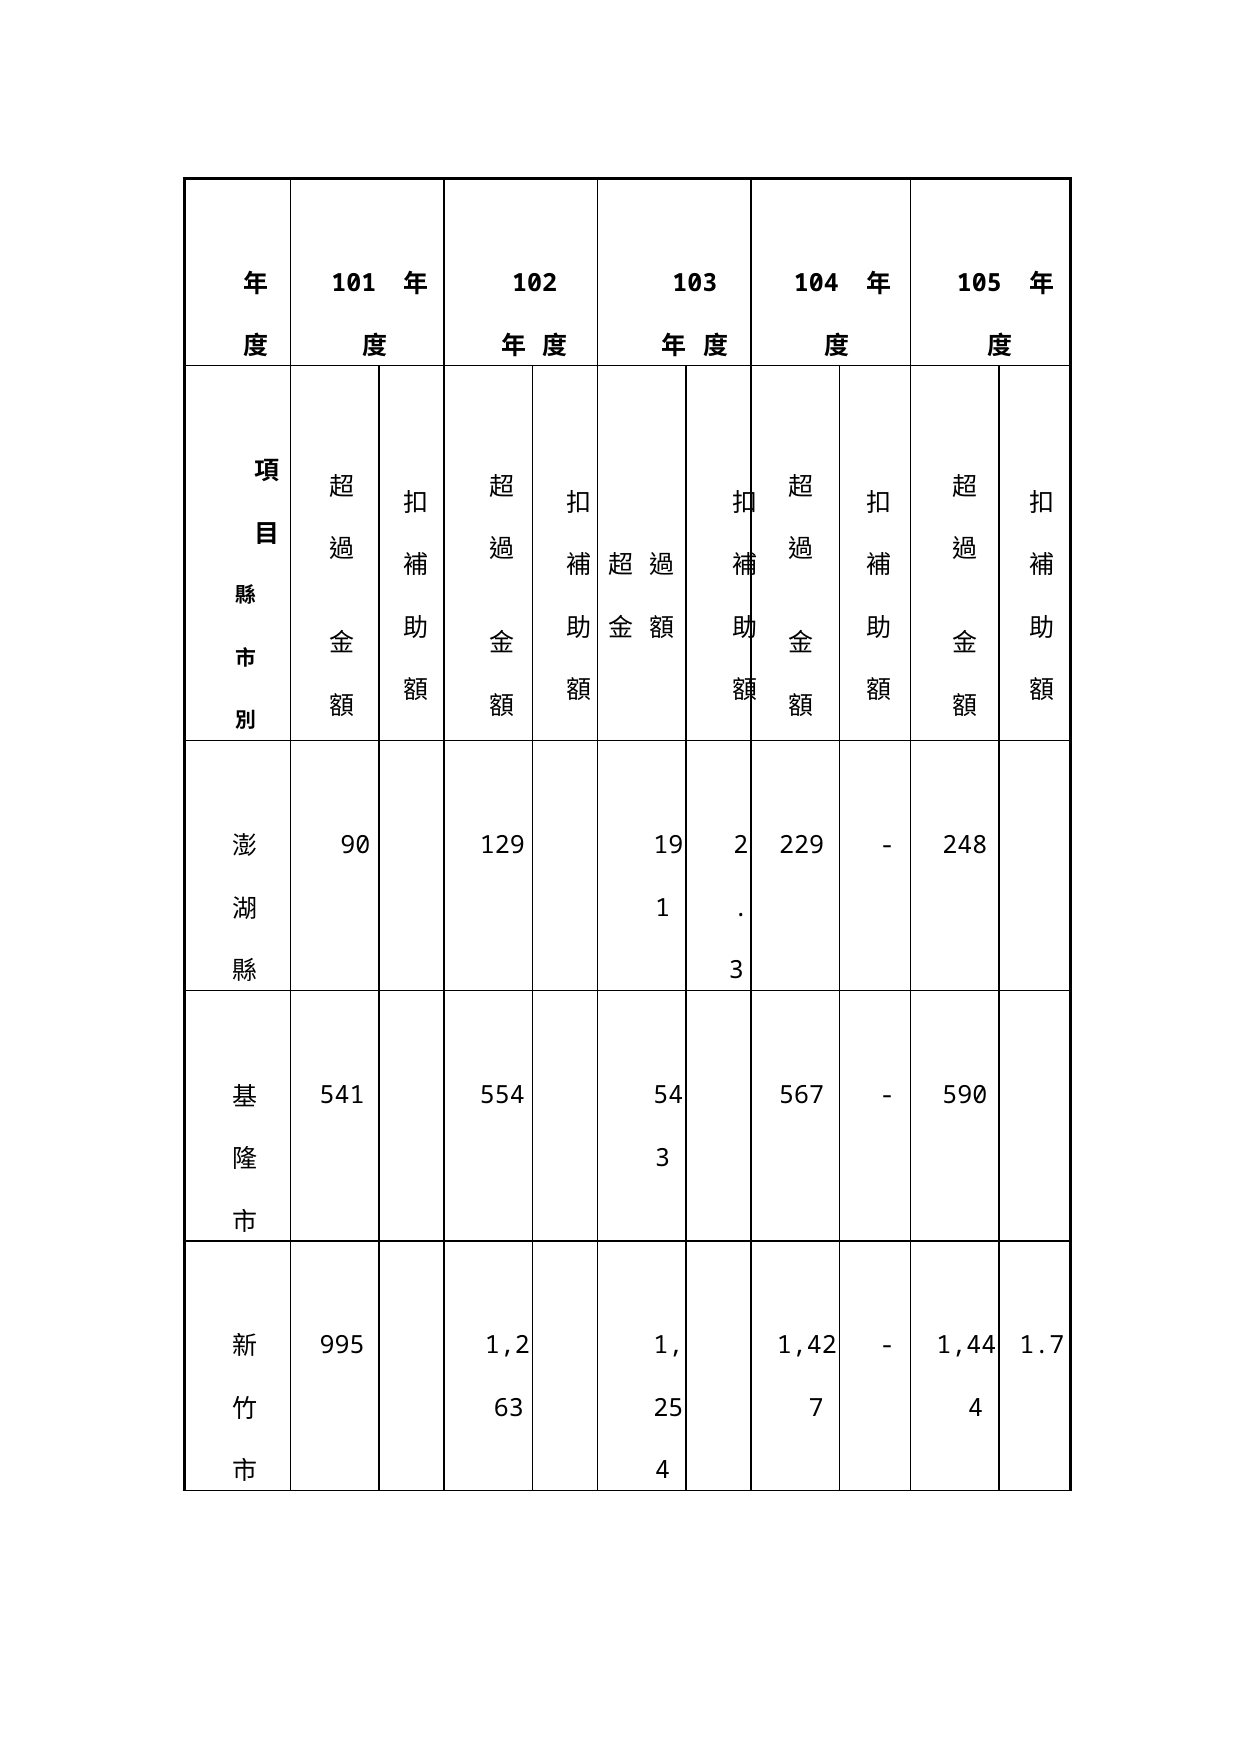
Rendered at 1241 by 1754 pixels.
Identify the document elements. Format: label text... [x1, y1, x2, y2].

table_cell [1000, 991, 1069, 1240]
table_header 103年度 [598, 180, 750, 365]
table_cell [533, 741, 597, 990]
table_cell 1,427 [752, 1242, 839, 1490]
table_cell 567 [752, 991, 839, 1240]
table_cell 超過 金額 [291, 366, 378, 740]
table_cell 澎湖縣 [186, 741, 290, 990]
table_header 年度 [186, 180, 290, 365]
table_cell 191 [598, 741, 685, 990]
table_cell 248 [911, 741, 998, 990]
table_cell [687, 991, 750, 1240]
table_cell 554 [445, 991, 532, 1240]
table_cell 扣補助額 [840, 366, 910, 740]
table_cell [380, 741, 443, 990]
table_cell 129 [445, 741, 532, 990]
table_cell 超過 金額 [752, 366, 839, 740]
table_cell - [840, 741, 910, 990]
table_cell 超過 金額 [911, 366, 998, 740]
table_cell [380, 991, 443, 1240]
table_cell 590 [911, 991, 998, 1240]
table_header 102年度 [445, 180, 597, 365]
table_header 105年度 [911, 180, 1069, 365]
table_cell 1,263 [445, 1242, 532, 1490]
table_cell [533, 991, 597, 1240]
table_cell 扣補助額 [687, 366, 750, 740]
table_cell 1,254 [598, 1242, 685, 1490]
table_cell 超過 金額 [445, 366, 532, 740]
table_cell 1.7 [1000, 1242, 1069, 1490]
table_cell 扣補助額 [380, 366, 443, 740]
table_cell 超過 金額 [598, 366, 685, 740]
table_cell 90 [291, 741, 378, 990]
table_cell [533, 1242, 597, 1490]
table_cell - [840, 1242, 910, 1490]
table_cell - [840, 991, 910, 1240]
table_cell 項目 縣市別 [186, 366, 290, 740]
table_header 101年度 [291, 180, 443, 365]
table_cell 新竹市 [186, 1242, 290, 1490]
table_cell 995 [291, 1242, 378, 1490]
table_cell 扣補助額 [1000, 366, 1069, 740]
table_cell [687, 1242, 750, 1490]
table_cell 1,444 [911, 1242, 998, 1490]
table_cell 扣補助額 [533, 366, 597, 740]
table_cell [380, 1242, 443, 1490]
table_cell 2.3 [687, 741, 750, 990]
table_cell 229 [752, 741, 839, 990]
table_header 104年度 [752, 180, 910, 365]
table_cell 543 [598, 991, 685, 1240]
table_cell 基隆市 [186, 991, 290, 1240]
table_cell 541 [291, 991, 378, 1240]
table_cell [1000, 741, 1069, 990]
